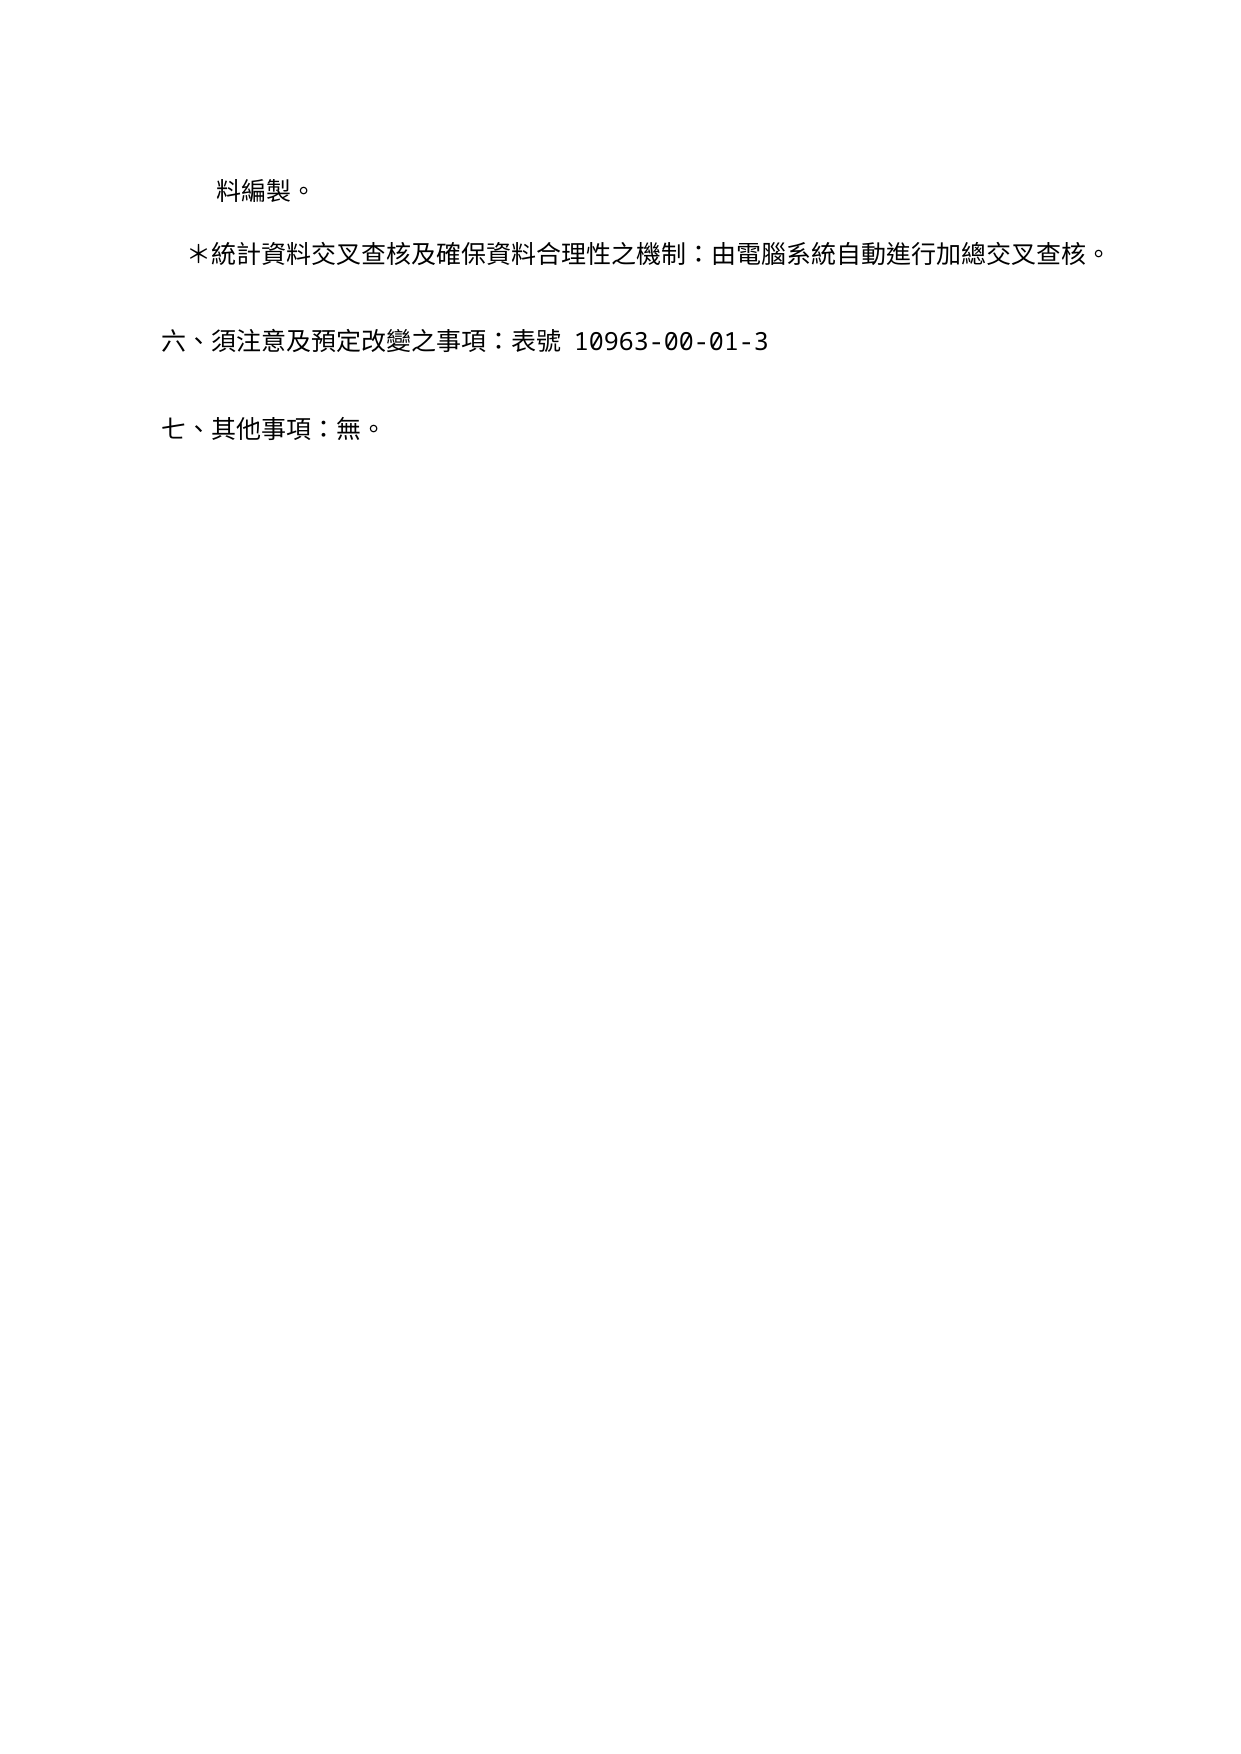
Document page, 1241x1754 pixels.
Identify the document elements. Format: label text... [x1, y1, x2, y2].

table_header 料編製。 ＊統計資料交叉查核及確保資料合理性之機制：由電腦系統自動進行加總交叉查核。 六、須注意及預定改變之事項：表號 10963-00-01-3 七、其他事項：無。 [150, 148, 1209, 448]
